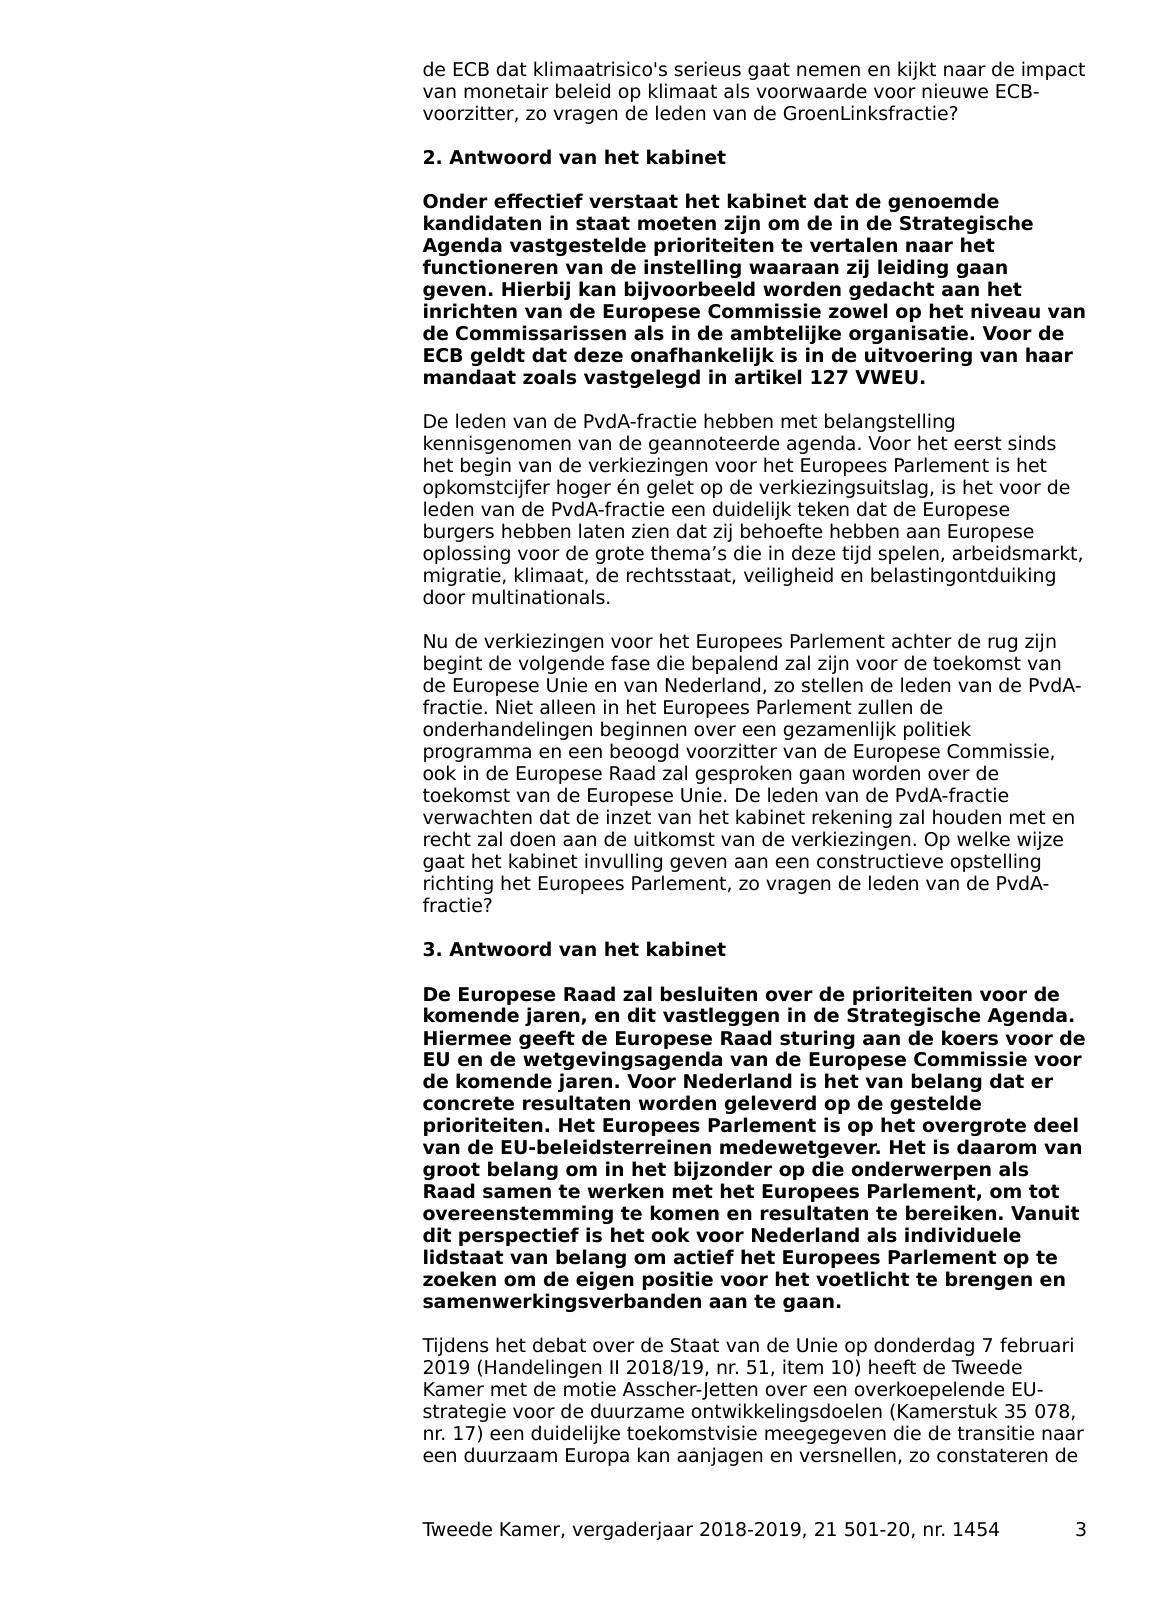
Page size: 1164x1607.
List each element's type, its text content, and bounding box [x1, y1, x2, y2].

text Tijdens het debat over de Staat van de Unie op donderdag 7 februari 2019 (Handelingen II 2018/19, nr. 51, item 10) heeft de Tweede Kamer met de motie Asscher-Jetten over een overkoepelende EU-strategie voor de duurzame ontwikkelingsdoelen (Kamerstuk 35 078, nr. 17) een duidelijke toekomstvisie meegegeven die de transitie naar een duurzaam Europa kan aanjagen en versnellen, zo constateren de [422, 1335, 1087, 1467]
text de ECB dat klimaatrisico's serieus gaat nemen en kijkt naar de impact van monetair beleid op klimaat als voorwaarde voor nieuwe ECB-voorzitter, zo vragen de leden van de GroenLinksfractie? [422, 59, 1087, 125]
subtitle 2. Antwoord van het kabinet [422, 147, 1087, 169]
subtitle 3. Antwoord van het kabinet [422, 939, 1087, 961]
text Nu de verkiezingen voor het Europees Parlement achter de rug zijn begint de volgende fase die bepalend zal zijn voor de toekomst van de Europese Unie en van Nederland, zo stellen de leden van de PvdA-fractie. Niet alleen in het Europees Parlement zullen de onderhandelingen beginnen over een gezamenlijk politiek programma en een beoogd voorzitter van de Europese Commissie, ook in de Europese Raad zal gesproken gaan worden over de toekomst van de Europese Unie. De leden van de PvdA-fractie verwachten dat de inzet van het kabinet rekening zal houden met en recht zal doen aan de uitkomst van de verkiezingen. Op welke wijze gaat het kabinet invulling geven aan een constructieve opstelling richting het Europees Parlement, zo vragen de leden van de PvdA-fractie? [422, 631, 1087, 917]
text De leden van de PvdA-fractie hebben met belangstelling kennisgenomen van de geannoteerde agenda. Voor het eerst sinds het begin van de verkiezingen voor het Europees Parlement is het opkomstcijfer hoger én gelet op de verkiezingsuitslag, is het voor de leden van de PvdA-fractie een duidelijk teken dat de Europese burgers hebben laten zien dat zij behoefte hebben aan Europese oplossing voor de grote thema’s die in deze tijd spelen, arbeidsmarkt, migratie, klimaat, de rechtsstaat, veiligheid en belastingontduiking door multinationals. [422, 411, 1087, 609]
text Onder effectief verstaat het kabinet dat de genoemde kandidaten in staat moeten zijn om de in de Strategische Agenda vastgestelde prioriteiten te vertalen naar het functioneren van de instelling waaraan zij leiding gaan geven. Hierbij kan bijvoorbeeld worden gedacht aan het inrichten van de Europese Commissie zowel op het niveau van de Commissarissen als in de ambtelijke organisatie. Voor de ECB geldt dat deze onafhankelijk is in de uitvoering van haar mandaat zoals vastgelegd in artikel 127 VWEU. [422, 191, 1087, 389]
text De Europese Raad zal besluiten over de prioriteiten voor de komende jaren, en dit vastleggen in de Strategische Agenda. Hiermee geeft de Europese Raad sturing aan de koers voor de EU en de wetgevingsagenda van de Europese Commissie voor de komende jaren. Voor Nederland is het van belang dat er concrete resultaten worden geleverd op de gestelde prioriteiten. Het Europees Parlement is op het overgrote deel van de EU-beleidsterreinen medewetgever. Het is daarom van groot belang om in het bijzonder op die onderwerpen als Raad samen te werken met het Europees Parlement, om tot overeenstemming te komen en resultaten te bereiken. Vanuit dit perspectief is het ook voor Nederland als individuele lidstaat van belang om actief het Europees Parlement op te zoeken om de eigen positie voor het voetlicht te brengen en samenwerkingsverbanden aan te gaan. [422, 983, 1087, 1313]
